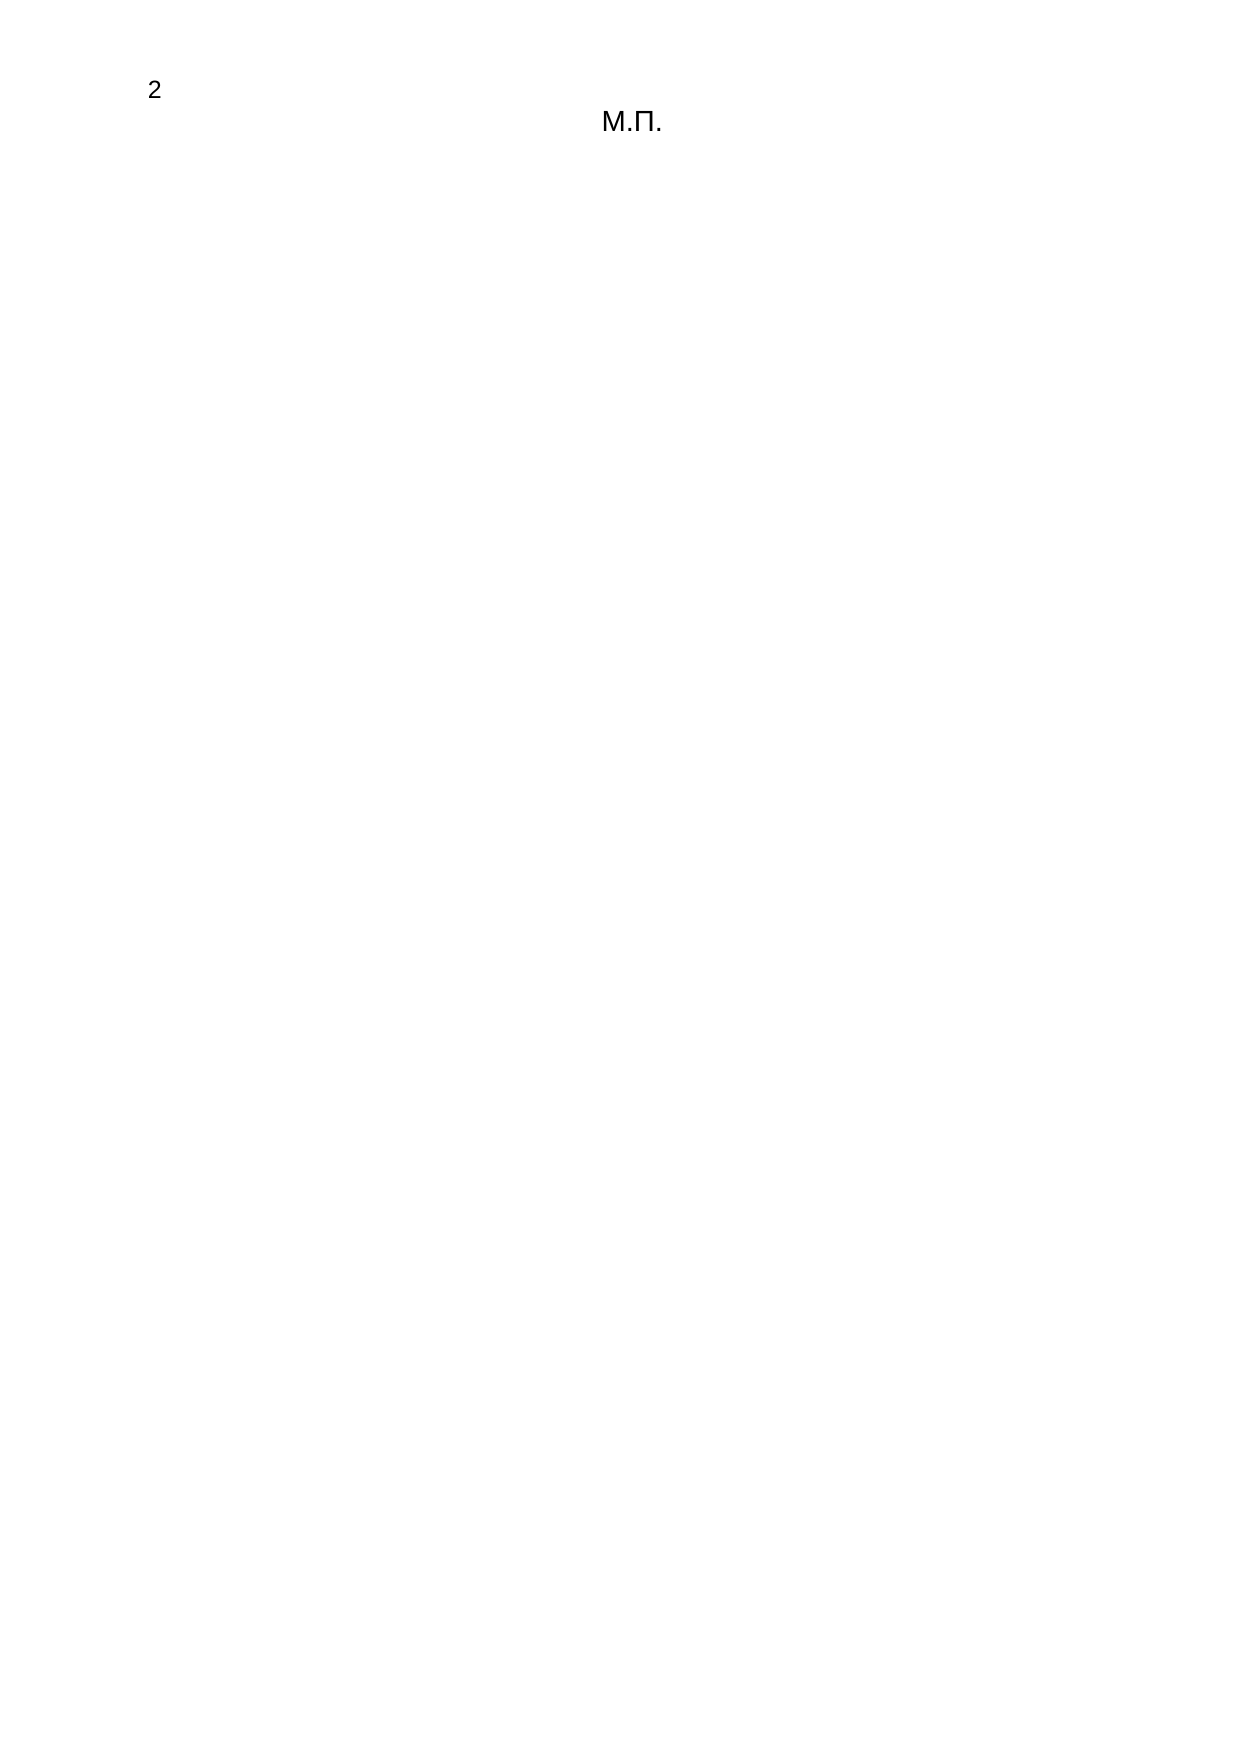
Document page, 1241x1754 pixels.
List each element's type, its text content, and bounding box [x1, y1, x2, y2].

table_cell М.П. [145, 104, 1119, 137]
